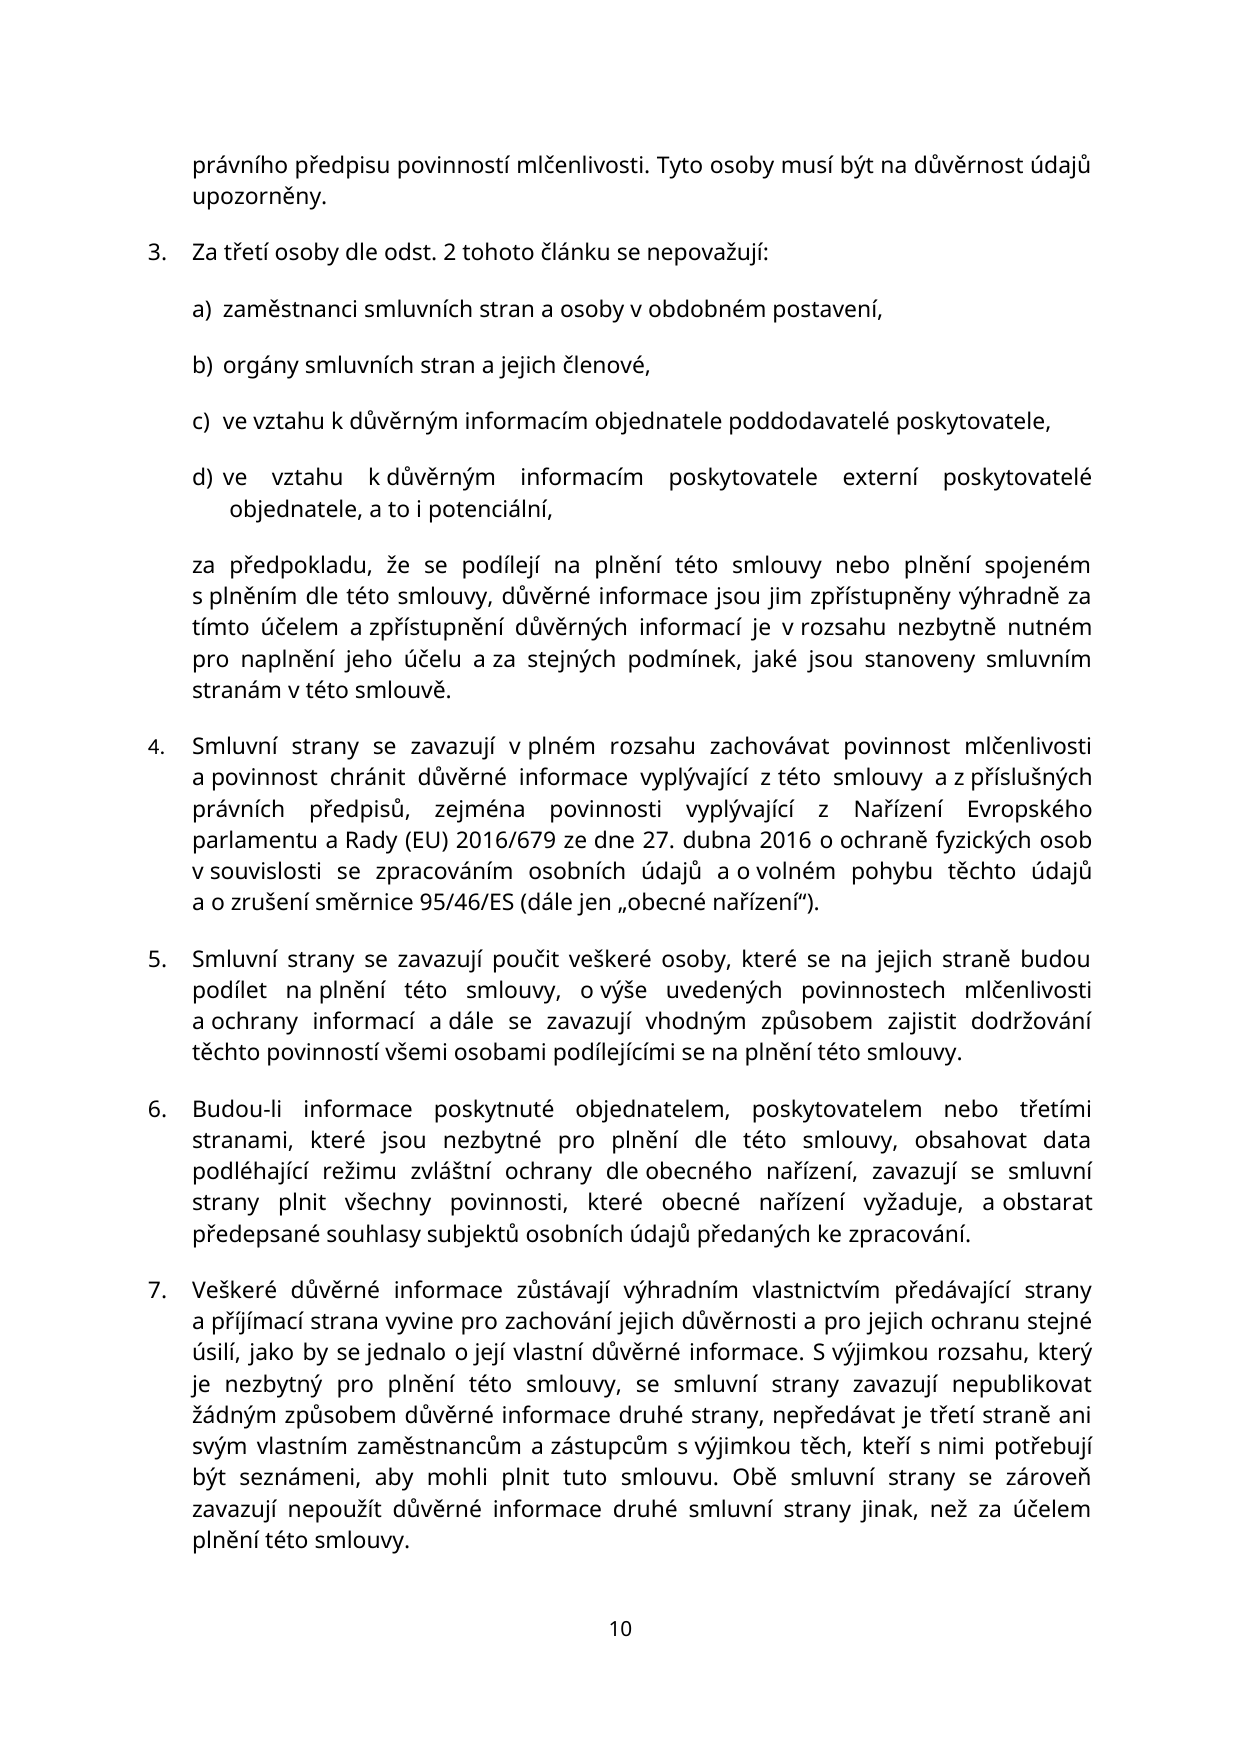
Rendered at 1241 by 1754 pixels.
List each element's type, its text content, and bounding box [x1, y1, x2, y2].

list Smluvní strany se zavazují poučit veškeré osoby, které se na jejich straně budou podílet na plnění této smlouvy, o výše uvedených povinnostech mlčenlivosti a ochrany informací a dále se zavazují vhodným způsobem zajistit dodržování těchto povinností všemi osobami podílejícími se na plnění této smlouvy. [148, 942, 1093, 1067]
list Budou-li informace poskytnuté objednatelem, poskytovatelem nebo třetími stranami, které jsou nezbytné pro plnění dle této smlouvy, obsahovat data podléhající režimu zvláštní ochrany dle obecného nařízení, zavazují se smluvní strany plnit všechny povinnosti, které obecné nařízení vyžaduje, a obstarat předepsané souhlasy subjektů osobních údajů předaných ke zpracování. [148, 1092, 1093, 1249]
list ve vztahu k důvěrným informacím poskytovatele externí poskytovatelé objednatele, a to i potenciální, [192, 461, 1093, 524]
list Za třetí osoby dle odst. 2 tohoto článku se nepovažují: [148, 236, 1093, 267]
list Smluvní strany se zavazují v plném rozsahu zachovávat povinnost mlčenlivosti a povinnost chránit důvěrné informace vyplývající z této smlouvy a z příslušných právních předpisů, zejména povinnosti vyplývající z Nařízení Evropského parlamentu a Rady (EU) 2016/679 ze dne 27. dubna 2016 o ochraně fyzických osob v souvislosti se zpracováním osobních údajů a o volném pohybu těchto údajů a o zrušení směrnice 95/46/ES (dále jen „obecné nařízení“). [148, 730, 1093, 917]
list právního předpisu povinností mlčenlivosti. Tyto osoby musí být na důvěrnost údajů upozorněny. [148, 149, 1093, 211]
list zaměstnanci smluvních stran a osoby v obdobném postavení, [192, 292, 1093, 324]
list Veškeré důvěrné informace zůstávají výhradním vlastnictvím předávající strany a příjímací strana vyvine pro zachování jejich důvěrnosti a pro jejich ochranu stejné úsilí, jako by se jednalo o její vlastní důvěrné informace. S výjimkou rozsahu, který je nezbytný pro plnění této smlouvy, se smluvní strany zavazují nepublikovat žádným způsobem důvěrné informace druhé strany, nepředávat je třetí straně ani svým vlastním zaměstnancům a zástupcům s výjimkou těch, kteří s nimi potřebují být seznámeni, aby mohli plnit tuto smlouvu. Obě smluvní strany se zároveň zavazují nepoužít důvěrné informace druhé smluvní strany jinak, než za účelem plnění této smlouvy. [148, 1274, 1093, 1555]
text za předpokladu, že se podílejí na plnění této smlouvy nebo plnění spojeném s plněním dle této smlouvy, důvěrné informace jsou jim zpřístupněny výhradně za tímto účelem a zpřístupnění důvěrných informací je v rozsahu nezbytně nutném pro naplnění jeho účelu a za stejných podmínek, jaké jsou stanoveny smluvním stranám v této smlouvě. [192, 549, 1093, 705]
list ve vztahu k důvěrným informacím objednatele poddodavatelé poskytovatele, [192, 405, 1093, 436]
list orgány smluvních stran a jejich členové, [192, 349, 1093, 380]
